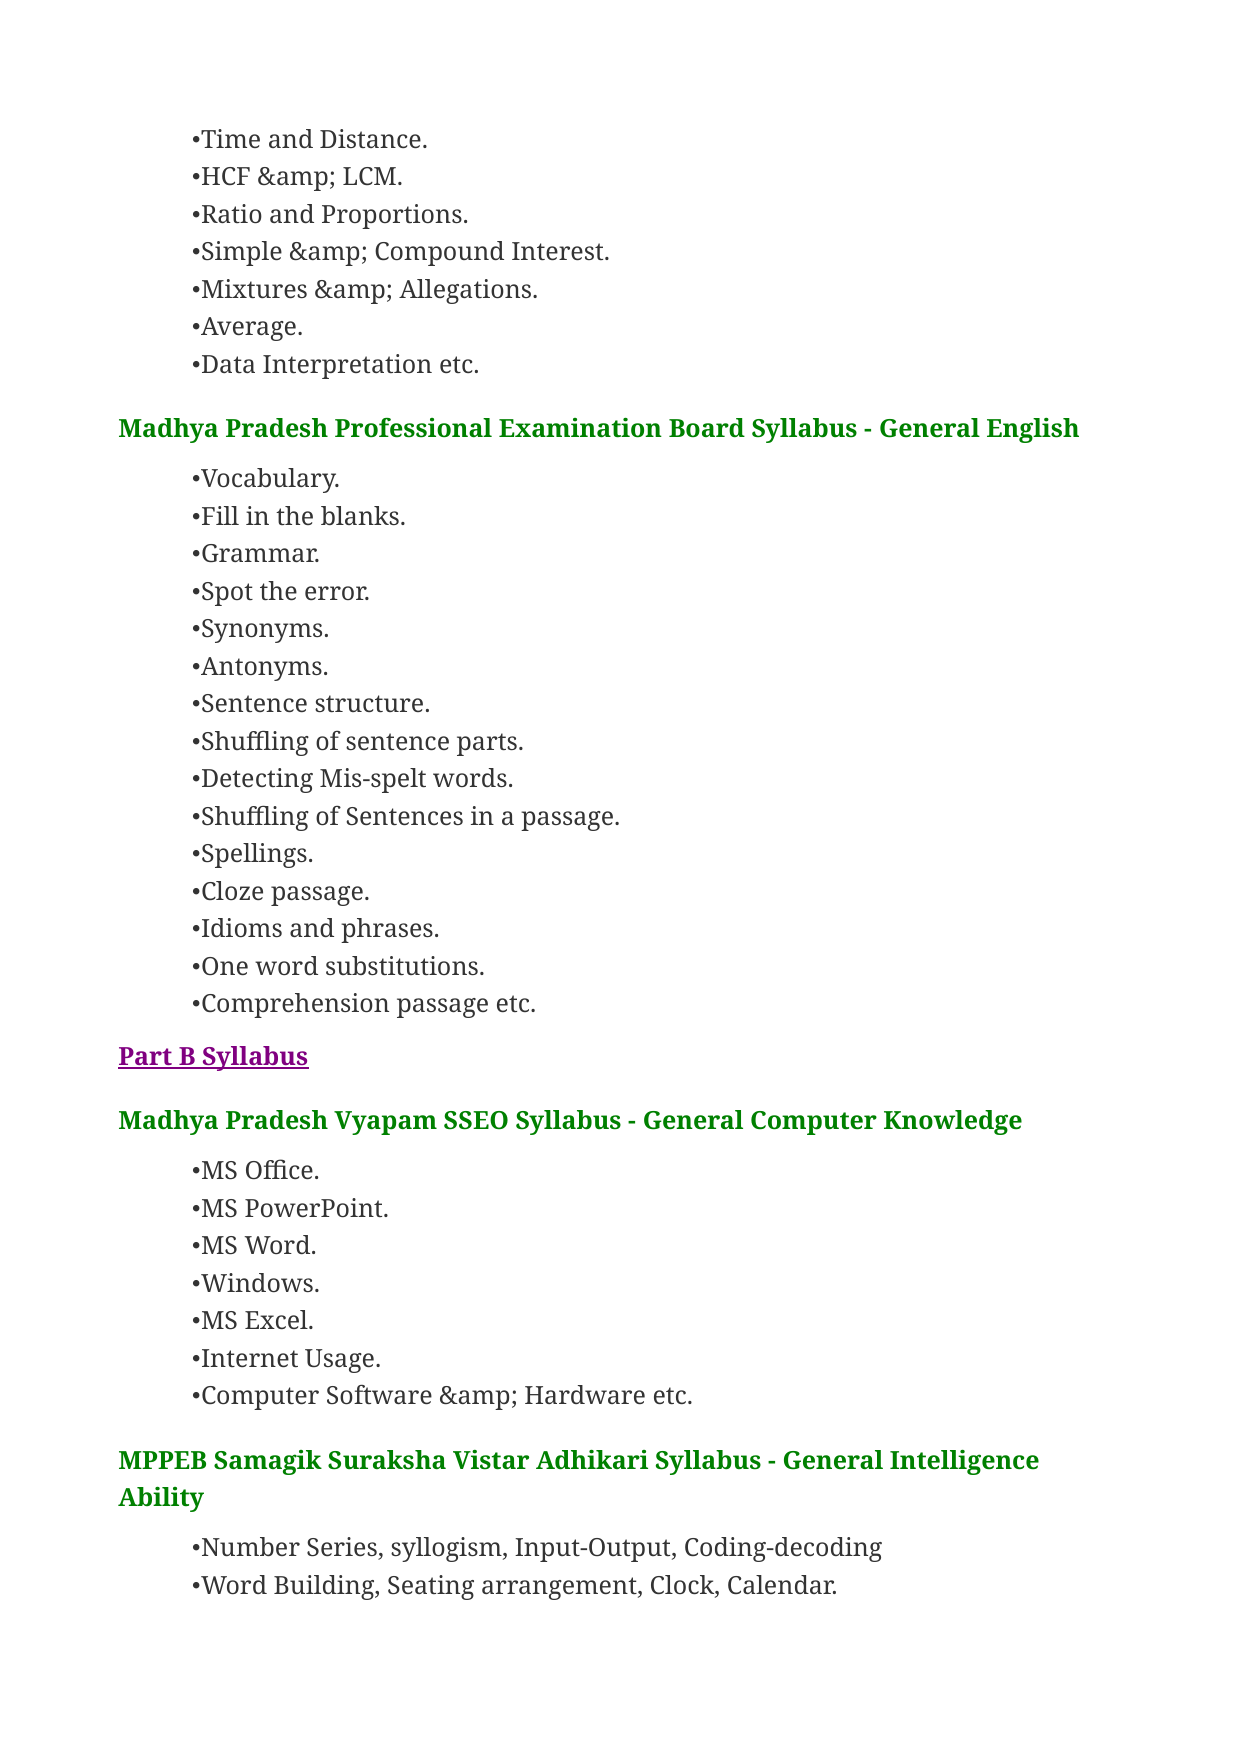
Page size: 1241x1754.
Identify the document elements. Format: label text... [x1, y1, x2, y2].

list MS Excel. [118, 1299, 1122, 1337]
list HCF &amp; LCM. [118, 156, 1122, 193]
list One word substitutions. [118, 945, 1122, 983]
list Computer Software &amp; Hardware etc. [118, 1374, 1122, 1412]
list Mixtures &amp; Allegations. [118, 268, 1122, 306]
list MS PowerPoint. [118, 1187, 1122, 1224]
list Spot the error. [118, 570, 1122, 608]
list Detecting Mis-spelt words. [118, 758, 1122, 795]
list Ratio and Proportions. [118, 193, 1122, 231]
subtitle Madhya Pradesh Professional Examination Board Syllabus - General English [118, 408, 1122, 445]
list MS Office. [118, 1149, 1122, 1187]
list Average. [118, 306, 1122, 343]
list Synonyms. [118, 608, 1122, 645]
list Cloze passage. [118, 870, 1122, 908]
list Shuffling of sentence parts. [118, 720, 1122, 758]
list Comprehension passage etc. [118, 983, 1122, 1020]
list Simple &amp; Compound Interest. [118, 231, 1122, 268]
list Data Interpretation etc. [118, 343, 1122, 381]
list Fill in the blanks. [118, 495, 1122, 533]
list Time and Distance. [118, 118, 1122, 156]
list Antonyms. [118, 645, 1122, 683]
list Windows. [118, 1262, 1122, 1299]
list Idioms and phrases. [118, 908, 1122, 945]
list Grammar. [118, 533, 1122, 570]
list Word Building, Seating arrangement, Clock, Calendar. [118, 1564, 1122, 1601]
subtitle MPPEB Samagik Suraksha Vistar Adhikari Syllabus - General Intelligence Ability [118, 1439, 1122, 1514]
list Shuffling of Sentences in a passage. [118, 795, 1122, 833]
list Spellings. [118, 833, 1122, 870]
list Number Series, syllogism, Input-Output, Coding-decoding [118, 1526, 1122, 1564]
list Vocabulary. [118, 458, 1122, 495]
text Part B Syllabus [118, 1035, 1122, 1072]
list Internet Usage. [118, 1337, 1122, 1374]
list Sentence structure. [118, 683, 1122, 720]
subtitle Madhya Pradesh Vyapam SSEO Syllabus - General Computer Knowledge [118, 1099, 1122, 1137]
list MS Word. [118, 1224, 1122, 1262]
